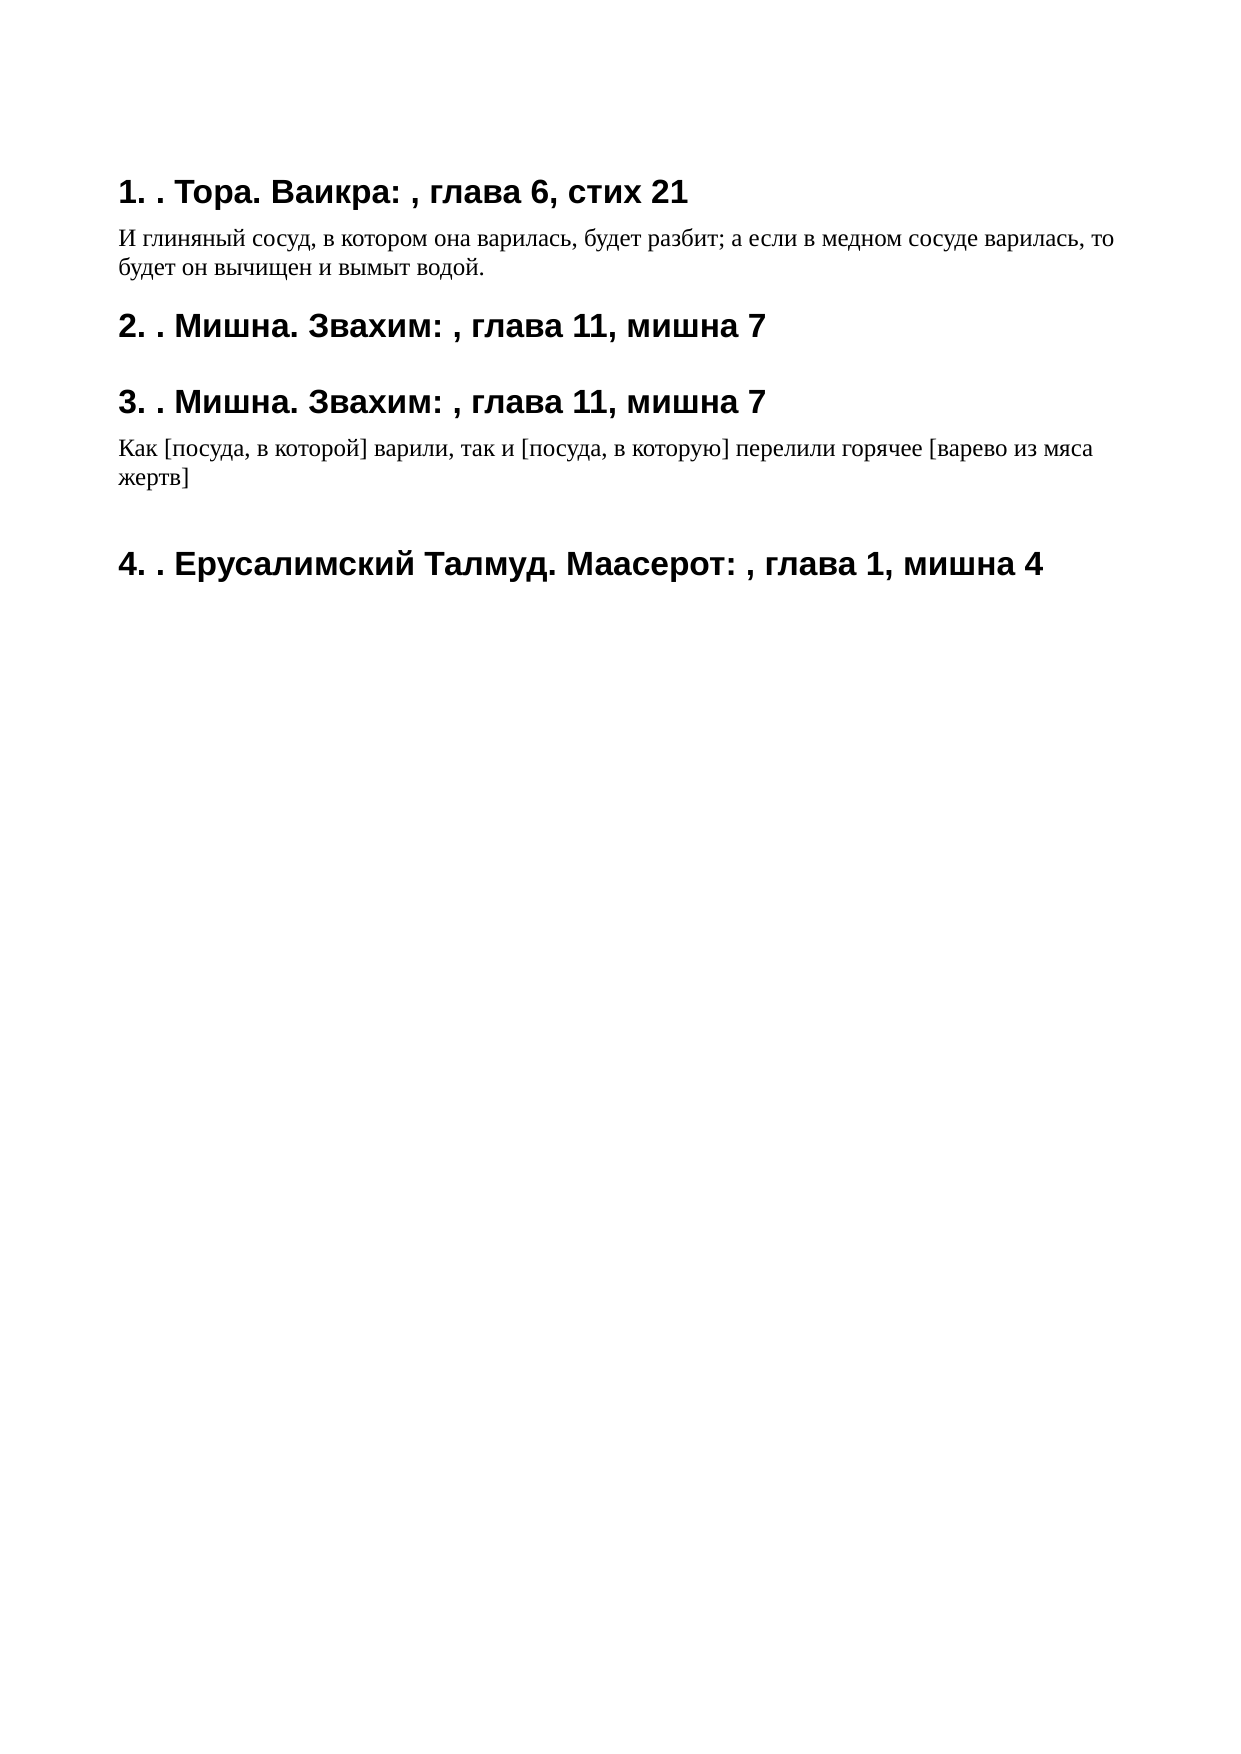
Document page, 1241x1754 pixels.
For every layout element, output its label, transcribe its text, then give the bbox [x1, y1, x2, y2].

subtitle . Мишна. Звахим: , глава 11, мишна 7 [118, 262, 1122, 291]
subtitle . Тора. Ваикра: , глава 6, стих 21 [118, 147, 1122, 176]
subtitle . Ерусалимский Талмуд. Маасерот: , глава 1, мишна 4 [118, 377, 1122, 406]
text Как [посуда, в которой] варили, так и [посуда, в которую] перелили горячее [варево из мяса жертв] [118, 291, 1122, 377]
text И глиняный сосуд, в котором она варилась, будет разбит; а если в медном сосуде варилась, то будет он вычищен и вымыт водой. [118, 176, 1122, 233]
subtitle . Мишна. Звахим: , глава 11, мишна 7 [118, 233, 1122, 262]
